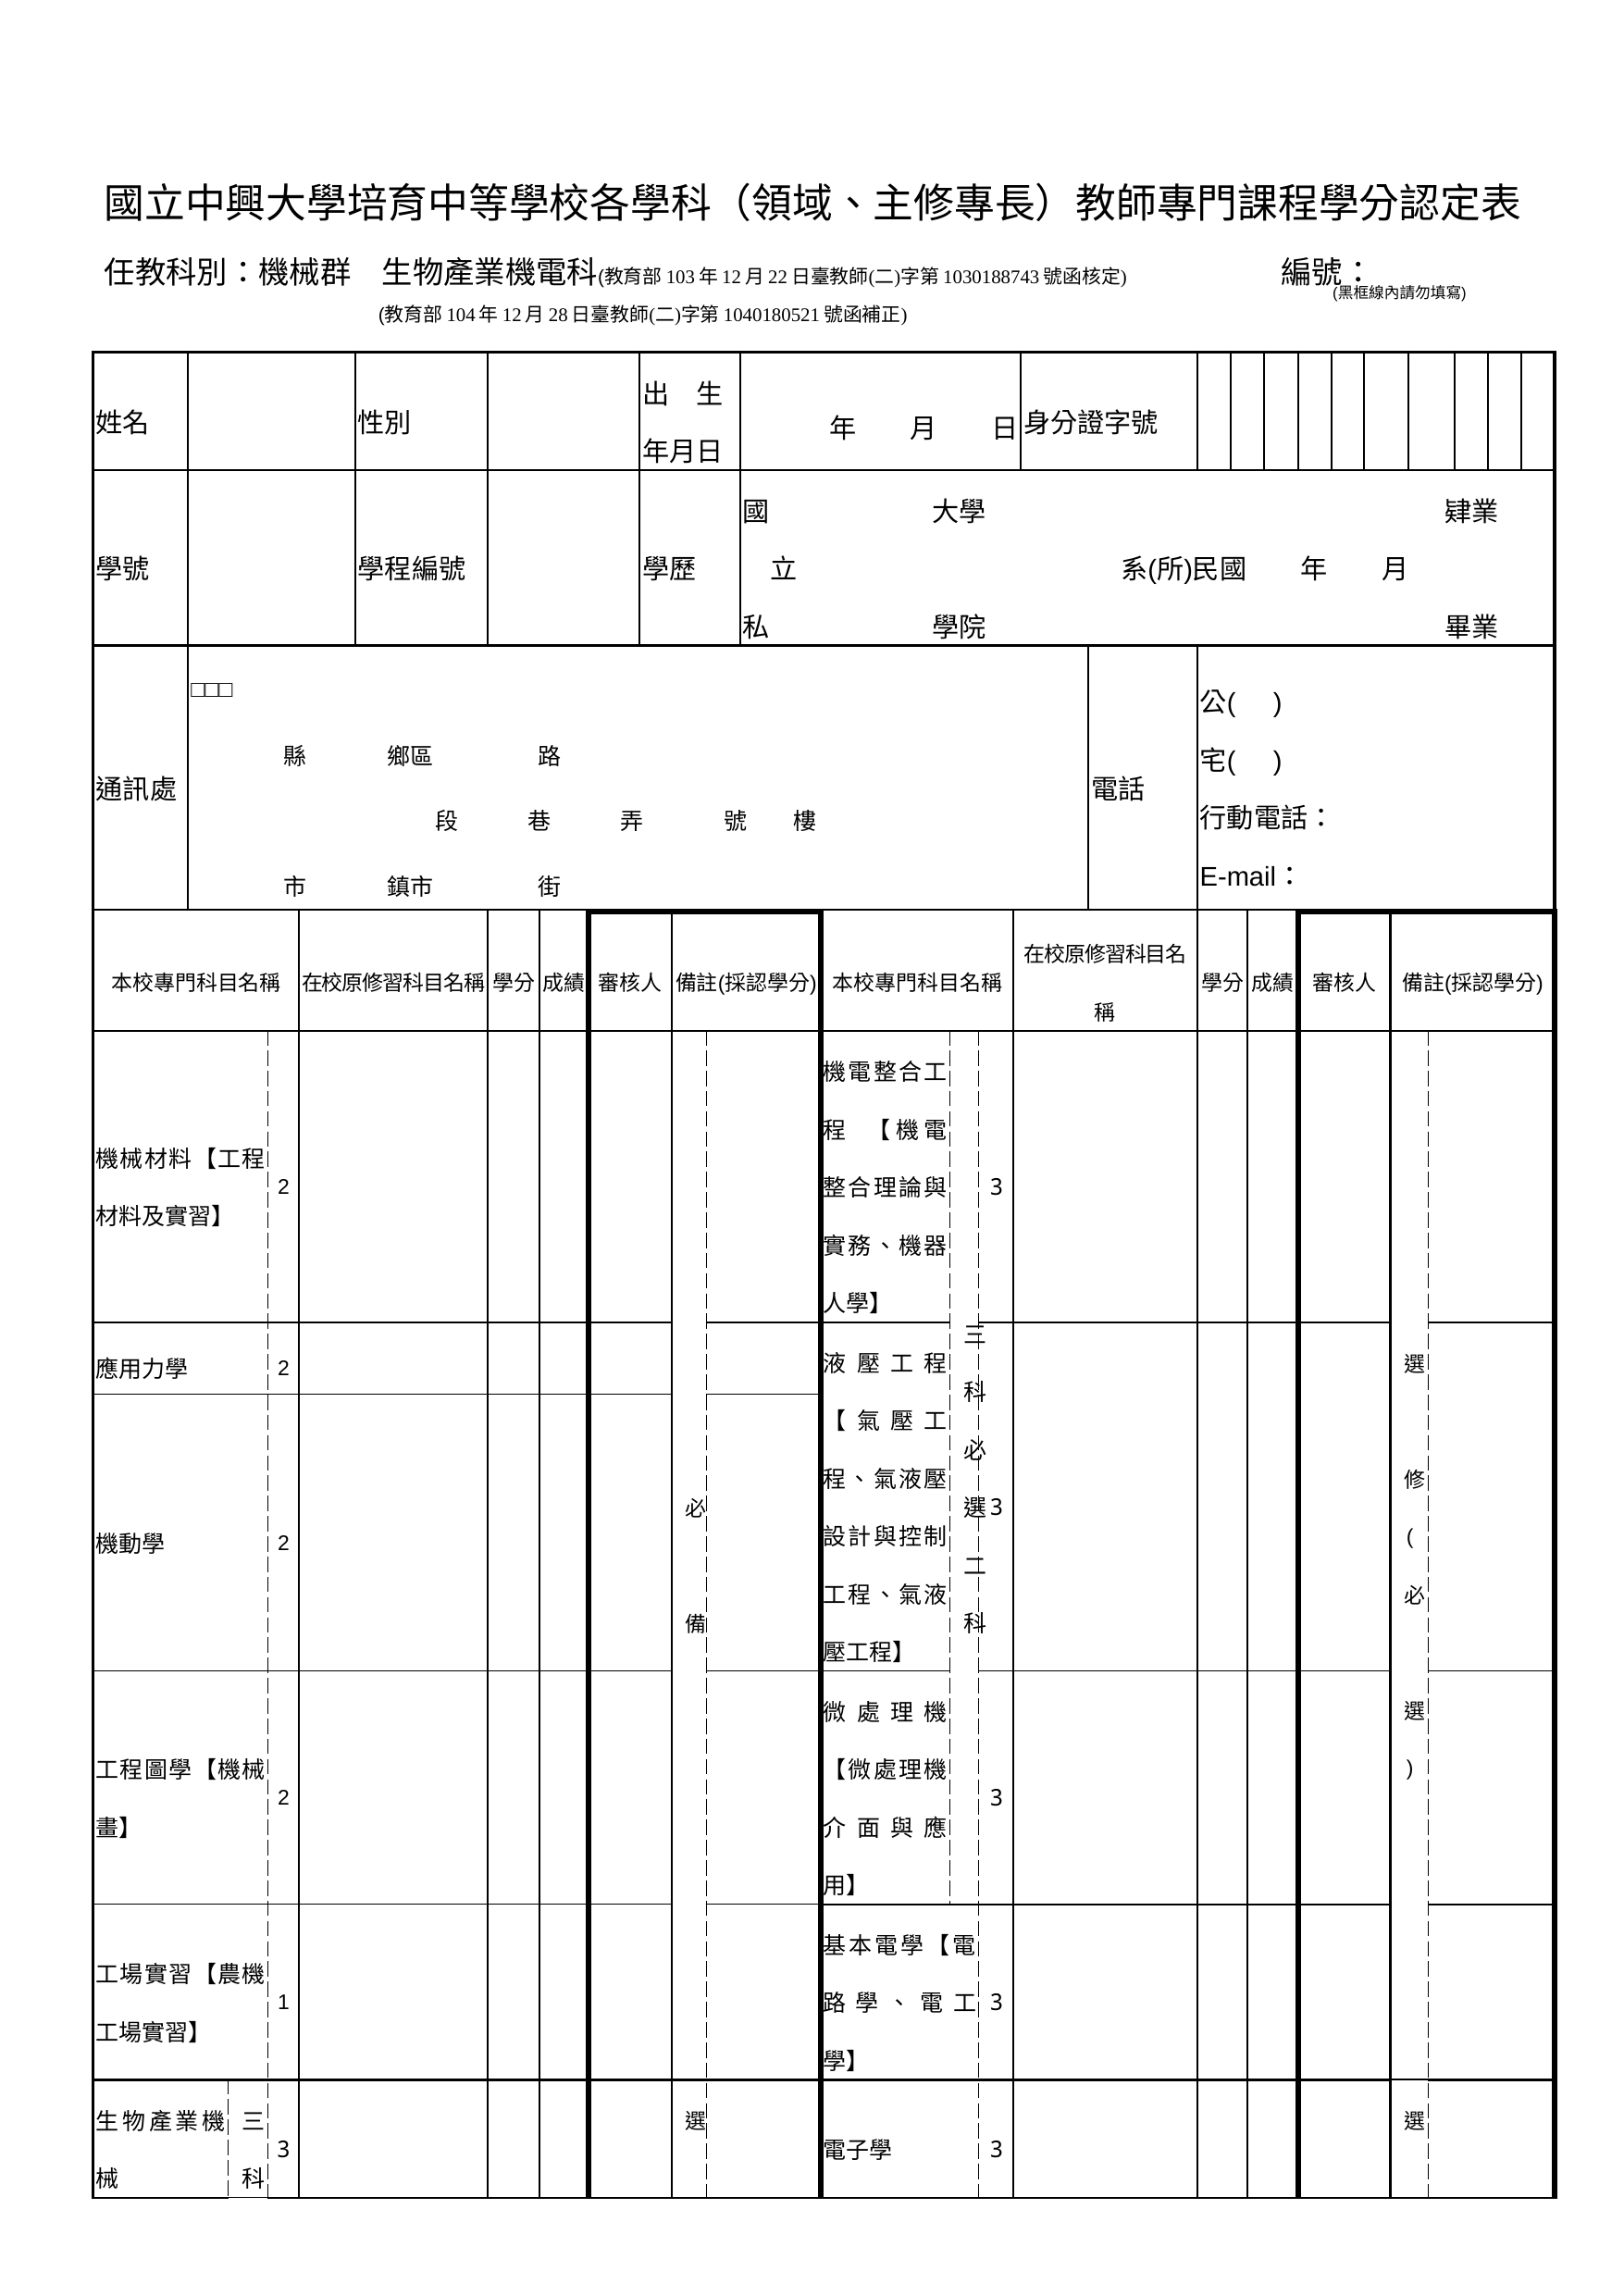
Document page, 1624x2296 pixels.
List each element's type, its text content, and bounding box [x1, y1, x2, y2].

table_cell [489, 1323, 539, 1394]
table_cell 學號 [94, 471, 187, 644]
table_header 性別 [356, 354, 487, 469]
text (教育部104年12月28日臺教師(二)字第1040180521號函補正) [104, 292, 1527, 328]
table_cell [1429, 1671, 1552, 1904]
table_cell [1301, 1905, 1389, 2079]
table_cell [1198, 1032, 1246, 1322]
table_cell 2 [268, 1395, 298, 1670]
table_cell 在校原修習科目名稱 [300, 911, 487, 1030]
table_cell 2 [268, 1671, 298, 1904]
table_cell [1301, 1671, 1389, 1904]
table_cell □□□ 縣 鄉區 路 段 巷 弄 號 樓 市 鎮市 街 [189, 647, 1087, 909]
table_header [1489, 354, 1520, 469]
table_cell 3 [979, 2081, 1012, 2196]
table_header [1522, 354, 1553, 469]
table_header [1456, 354, 1487, 469]
table_cell [1014, 1323, 1196, 1670]
table_header [1409, 354, 1454, 469]
table_cell 3 [979, 1323, 1012, 1670]
table_cell 成績 [1248, 911, 1295, 1030]
table_cell [1301, 1032, 1389, 1322]
table_cell [1248, 1671, 1295, 1904]
table_cell [1198, 1323, 1246, 1670]
table_cell [300, 1395, 487, 1670]
table_cell [1429, 2081, 1552, 2196]
table_cell 3 [979, 1032, 1012, 1322]
table_cell 學歷 [640, 471, 739, 644]
table_cell [1014, 1032, 1196, 1322]
table_cell [300, 1671, 487, 1904]
table_cell [540, 1671, 586, 1904]
table_header 年 月 日 [741, 354, 1020, 469]
table_cell 2 [268, 1032, 298, 1322]
table_cell [1429, 1032, 1552, 1322]
table_cell [489, 1671, 539, 1904]
table_cell [1198, 2081, 1246, 2196]
table_cell [1248, 1032, 1295, 1322]
table_cell [591, 2081, 671, 2196]
table_header [1365, 354, 1407, 469]
table_cell [1301, 1323, 1389, 1670]
table_cell [189, 471, 354, 644]
table_cell 機電整合工程 【機電整合理論與實務、機器人學】 [824, 1032, 949, 1322]
table_cell [1248, 1323, 1295, 1670]
table_cell 3 [268, 2081, 298, 2196]
table_cell 應用力學 [94, 1323, 267, 1394]
table_header 出 生 年月日 [640, 354, 739, 469]
table_cell 生物產業機械 [94, 2081, 228, 2196]
table_cell [591, 1395, 671, 1670]
table_cell 選 修(必 選) [1392, 1032, 1429, 2079]
table_cell 學分 [1198, 911, 1246, 1030]
table_cell 公( ) 宅( ) 行動電話： E-mail： [1198, 647, 1553, 909]
table_cell 三科必選二科 [949, 1032, 979, 1904]
text (黑框線內請勿填寫) [1333, 280, 1484, 303]
table_cell 三科 [228, 2081, 267, 2196]
table_header 身分證字號 [1022, 354, 1196, 469]
table_cell 3 [979, 1671, 1012, 1904]
table_cell [591, 1032, 671, 1322]
table_cell [591, 1671, 671, 1904]
table_cell 必 備 [673, 1032, 706, 2079]
table_cell 工程圖學【機械畫】 [94, 1671, 267, 1904]
table_cell 學程編號 [356, 471, 487, 644]
table_cell [706, 1671, 818, 1904]
table_cell 通訊處 [94, 647, 187, 909]
table_cell [1248, 2081, 1295, 2196]
table_cell 機械材料【工程材料及實習】 [94, 1032, 267, 1322]
table_cell 本校專門科目名稱 [824, 911, 1012, 1030]
table_cell 液壓工程【氣壓工程、氣液壓設計與控制工程、氣液壓工程】 [824, 1323, 949, 1670]
table_cell 國 大學 肄業 立 系(所)民國 年 月 私 學院 畢業 [741, 471, 1553, 644]
table_cell [706, 1323, 818, 1394]
table_cell [706, 1905, 818, 2079]
table_header 姓名 [94, 354, 187, 469]
table_cell [706, 1032, 818, 1322]
text 任教科別：機械群 生物產業機電科(教育部103年12月22日臺教師(二)字第1030188743號函核定) 編號： [104, 248, 1527, 311]
table_cell 備註(採認學分) [673, 914, 818, 1030]
table_header [1232, 354, 1263, 469]
table_cell [1429, 1905, 1552, 2079]
table_cell [540, 1323, 586, 1394]
table_cell [300, 1905, 487, 2079]
table_cell [489, 1032, 539, 1322]
table_header [1198, 354, 1230, 469]
table_cell [591, 1323, 671, 1394]
table_cell 審核人 [591, 914, 671, 1030]
table_cell [300, 2081, 487, 2196]
table_cell [540, 1032, 586, 1322]
table_cell 本校專門科目名稱 [94, 911, 298, 1030]
table_cell 在校原修習科目名稱 [1014, 911, 1196, 1030]
table_cell 審核人 [1301, 914, 1389, 1030]
table_cell [300, 1032, 487, 1322]
table_cell [706, 2081, 818, 2196]
table_header [1299, 354, 1331, 469]
table_cell 電子學 [824, 2081, 979, 2196]
table_cell 電話 [1089, 647, 1196, 909]
table_header [489, 354, 638, 469]
table_header [1265, 354, 1297, 469]
table_cell [1198, 1905, 1246, 2079]
table_cell 備註(採認學分) [1392, 914, 1552, 1030]
table_cell 機動學 [94, 1395, 267, 1670]
table_cell [540, 2081, 586, 2196]
table_header [1333, 354, 1363, 469]
table_cell [706, 1395, 818, 1670]
table_cell 選 [673, 2081, 706, 2196]
table_header [189, 354, 354, 469]
table_cell [591, 1905, 671, 2079]
table_cell 成績 [540, 911, 586, 1030]
table_cell [489, 2081, 539, 2196]
table_cell 2 [268, 1323, 298, 1394]
table_cell [489, 471, 638, 644]
table_cell [1198, 1671, 1246, 1904]
table_cell [540, 1395, 586, 1670]
table_cell [1301, 2081, 1389, 2196]
table_cell 選 [1392, 2080, 1429, 2196]
table_cell [1429, 1323, 1552, 1670]
table_cell 3 [979, 1905, 1012, 2079]
table_cell [1248, 1905, 1295, 2079]
table_cell 基本電學【電路學、電工學】 [824, 1905, 979, 2079]
text 國立中興大學培育中等學校各學科（領域、主修專長）教師專門課程學分認定表 [104, 132, 1527, 248]
table_cell 工場實習【農機工場實習】 [94, 1905, 267, 2079]
table_cell 微處理機【微處理機介面與應用】 [824, 1671, 949, 1904]
table_cell [300, 1323, 487, 1394]
table_cell [1014, 1905, 1196, 2079]
table_cell [489, 1905, 539, 2079]
table_cell 學分 [489, 911, 539, 1030]
table_cell [540, 1905, 586, 2079]
table_cell [1014, 2081, 1196, 2196]
table_cell 1 [268, 1905, 298, 2079]
table_cell [489, 1395, 539, 1670]
table_cell [1014, 1671, 1196, 1904]
